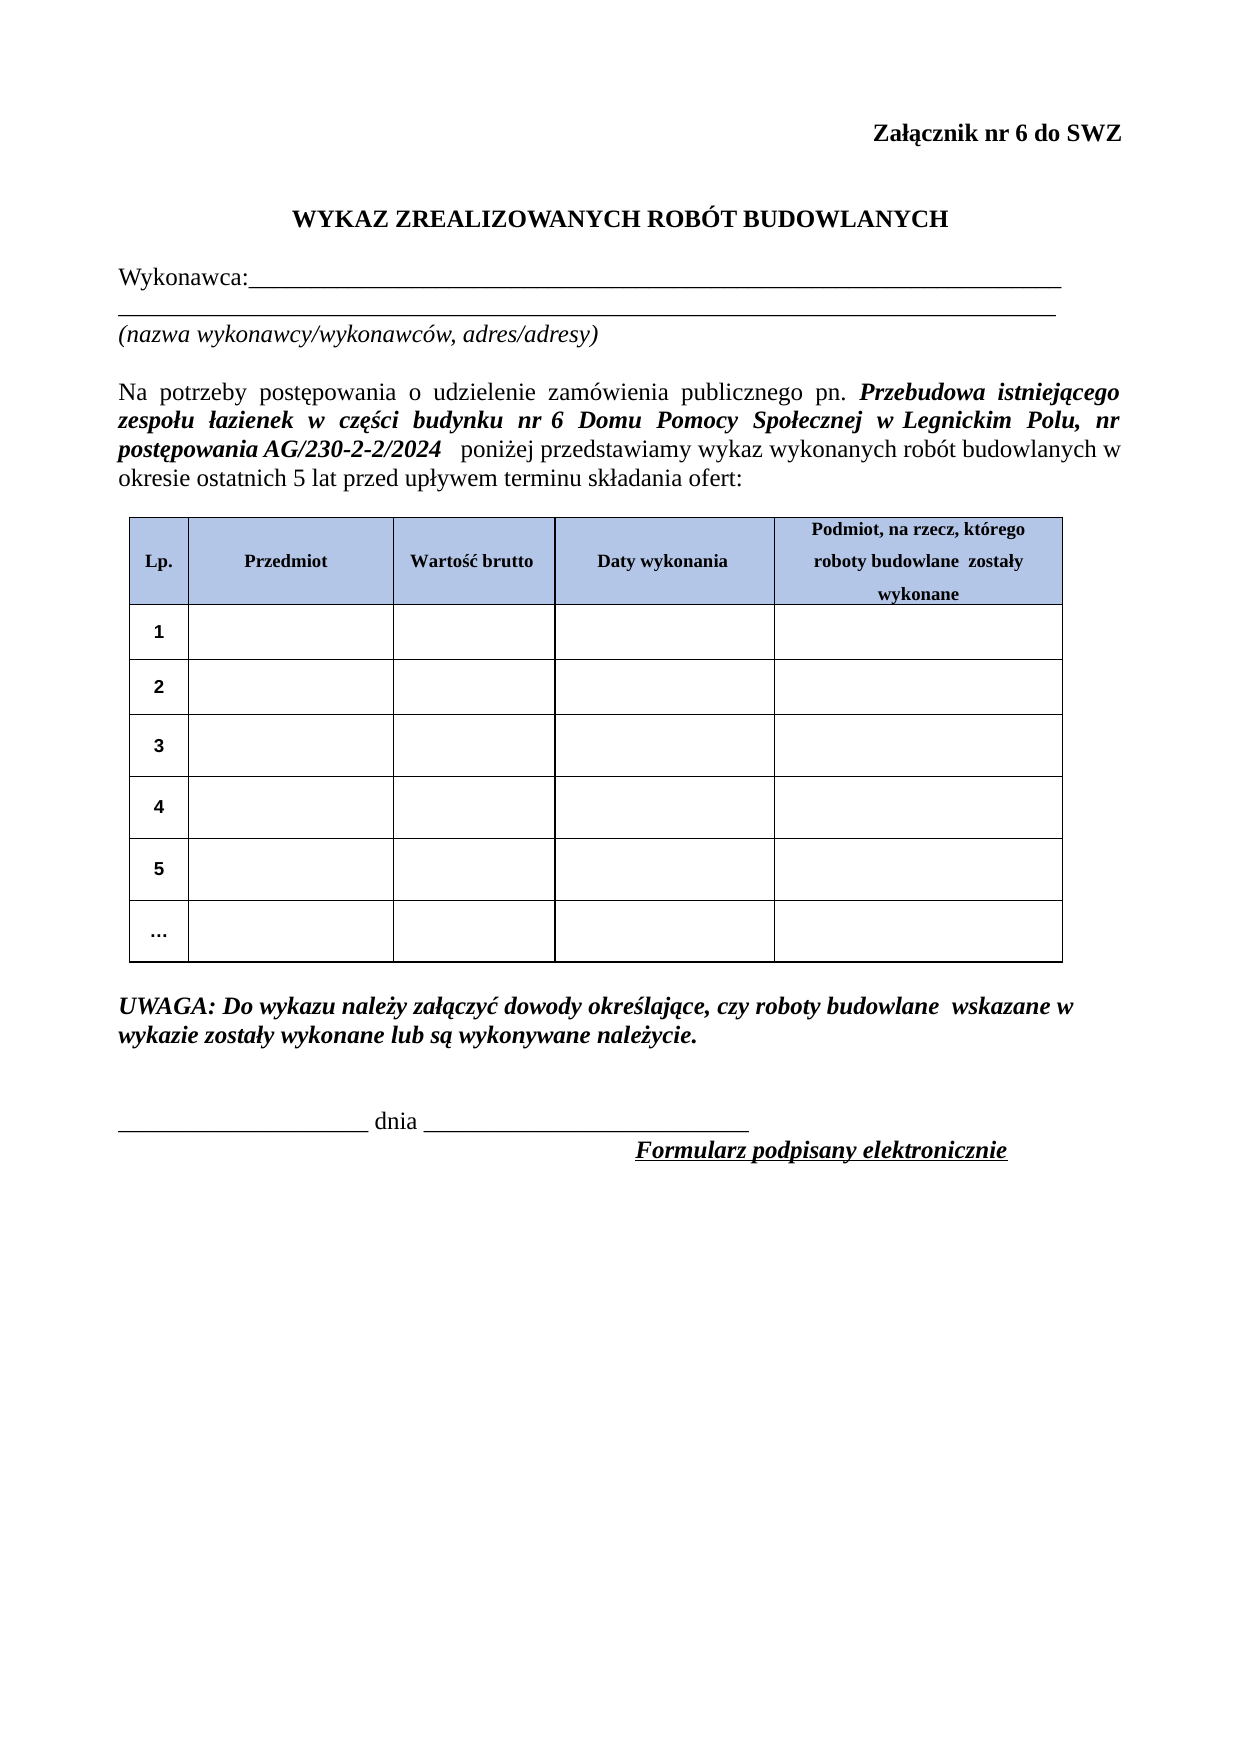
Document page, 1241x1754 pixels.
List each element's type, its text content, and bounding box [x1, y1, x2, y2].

table_cell [556, 901, 774, 961]
table_header Lp. [130, 518, 188, 604]
text Wykonawca:_________________________________________________________________ [118, 262, 1122, 291]
table_cell [556, 839, 774, 899]
table_cell [394, 777, 554, 838]
table_cell [556, 660, 774, 714]
text ___________________________________________________________________________ [118, 291, 1122, 319]
table_cell [189, 839, 393, 899]
table_header Przedmiot [189, 518, 393, 604]
table_cell [775, 715, 1062, 776]
table_cell 3 [130, 715, 188, 776]
text Załącznik nr 6 do SWZ [561, 118, 1122, 147]
table_cell [189, 660, 393, 714]
table_cell [189, 715, 393, 776]
table_cell [775, 777, 1062, 838]
table_cell 4 [130, 777, 188, 838]
table_cell [775, 660, 1062, 714]
table_cell 1 [130, 605, 188, 659]
table_cell 5 [130, 839, 188, 899]
table_cell [556, 777, 774, 838]
table_cell … [130, 901, 188, 961]
text ____________________ dnia __________________________ [118, 1106, 1122, 1135]
table_cell [189, 901, 393, 961]
table_cell [556, 715, 774, 776]
table_cell [394, 901, 554, 961]
table_header Podmiot, na rzecz, którego roboty budowlane zostały wykonane [775, 518, 1062, 604]
table_cell [189, 605, 393, 659]
text (nazwa wykonawcy/wykonawców, adres/adresy) [118, 319, 1122, 348]
table_cell 2 [130, 660, 188, 714]
table_cell [775, 605, 1062, 659]
table_header Daty wykonania [556, 518, 774, 604]
text Na potrzeby postępowania o udzielenie zamówienia publicznego pn. Przebudowa istniejącego zespołu łazienek w części budynku nr 6 Domu Pomocy Społecznej w Legnickim Polu, nr postępowania AG/230-2-2/2024 poniżej przedstawiamy wykaz wykonanych robót budowlanych w okresie ostatnich 5 lat przed upływem terminu składania ofert: [118, 348, 1122, 492]
table_cell [394, 605, 554, 659]
table_cell [775, 839, 1062, 899]
text WYKAZ ZREALIZOWANYCH ROBÓT BUDOWLANYCH [118, 204, 1122, 233]
table_cell [556, 605, 774, 659]
table_header Wartość brutto [394, 518, 554, 604]
table_cell [394, 715, 554, 776]
table_cell [394, 660, 554, 714]
table_cell [775, 901, 1062, 961]
text UWAGA: Do wykazu należy załączyć dowody określające, czy roboty budowlane wskazane w wykazie zostały wykonane lub są wykonywane należycie. [118, 991, 1122, 1049]
text Formularz podpisany elektronicznie [118, 1135, 1122, 1164]
table_cell [394, 839, 554, 899]
table_cell [189, 777, 393, 838]
